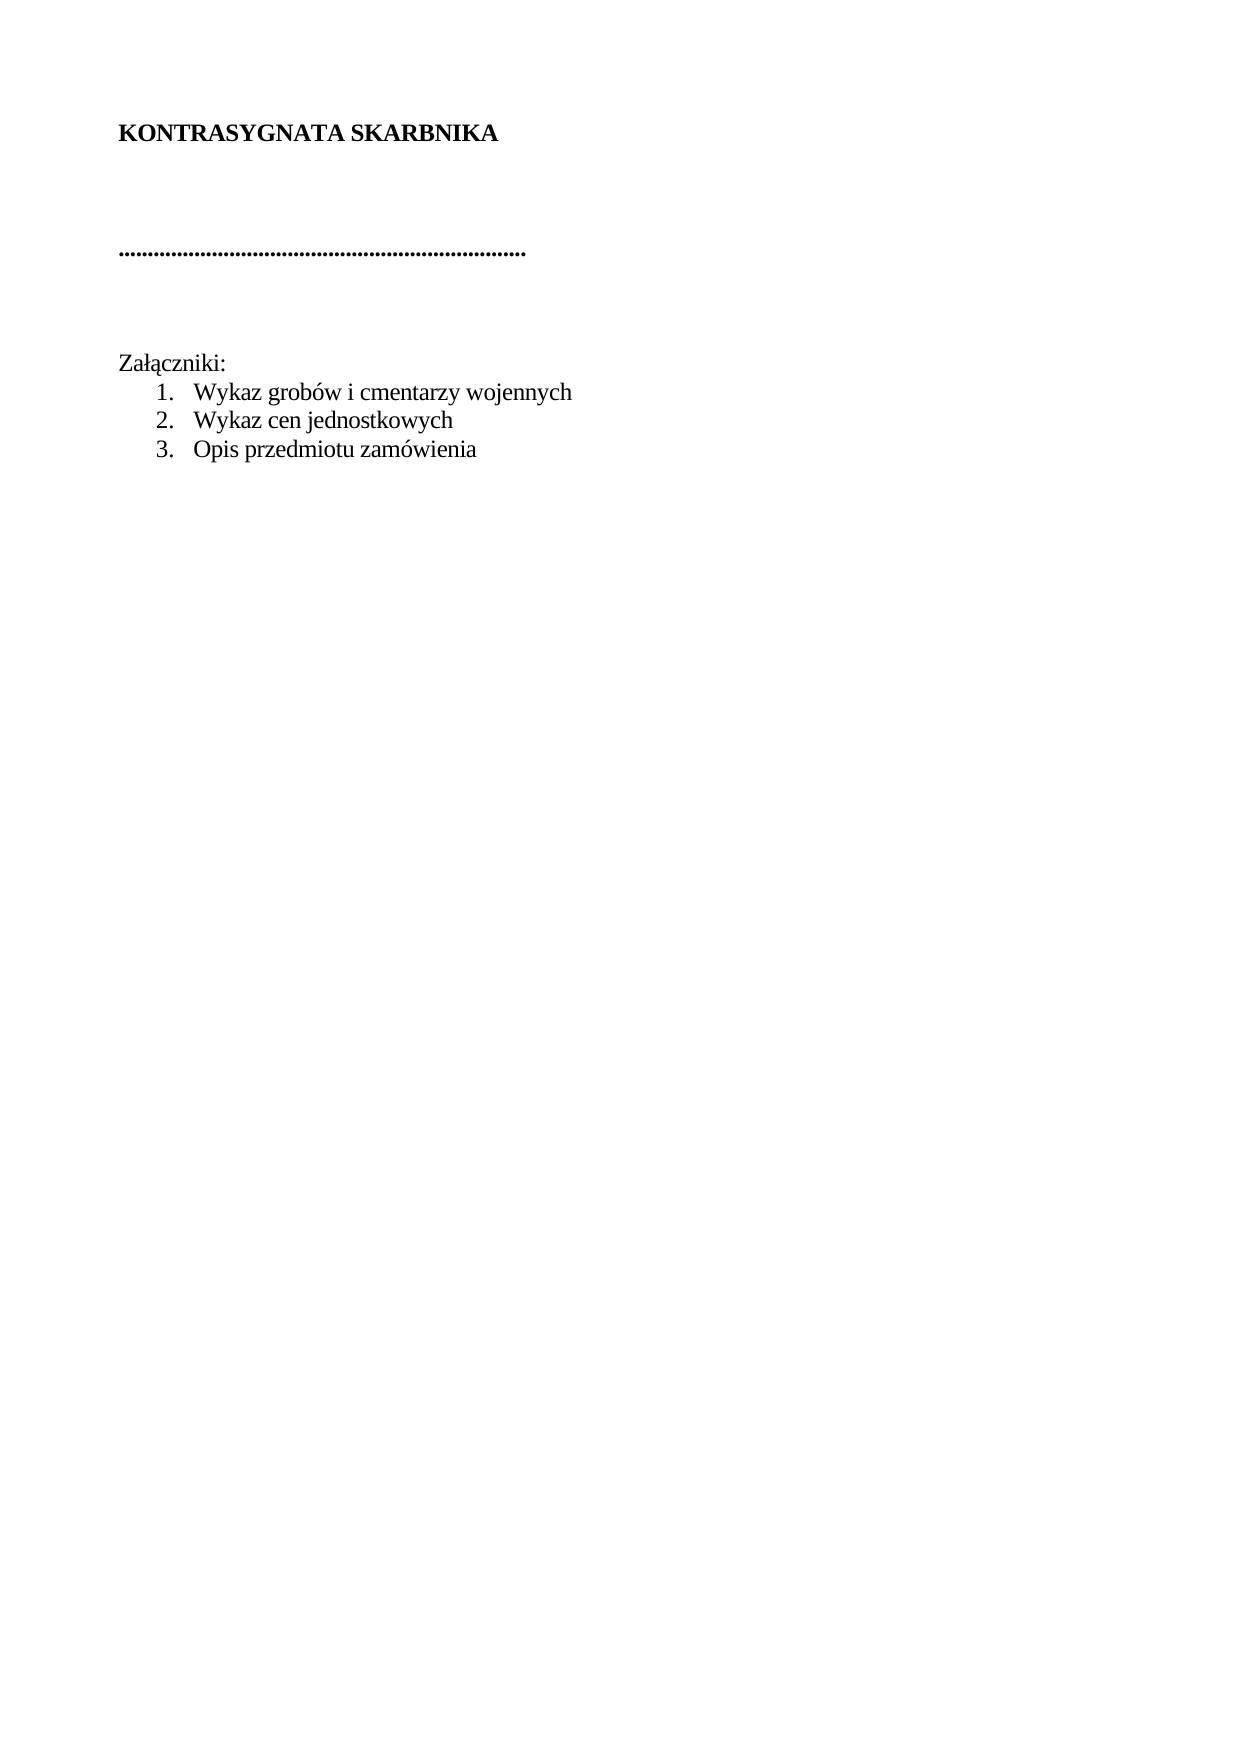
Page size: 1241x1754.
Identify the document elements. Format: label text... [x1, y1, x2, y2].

list Opis przedmiotu zamówienia [156, 434, 1122, 463]
list Wykaz cen jednostkowych [156, 406, 1122, 434]
text KONTRASYGNATA SKARBNIKA [118, 118, 1122, 147]
text ...................................................................... [118, 233, 1122, 262]
text Załączniki: [118, 348, 1122, 377]
list Wykaz grobów i cmentarzy wojennych [156, 377, 1122, 406]
